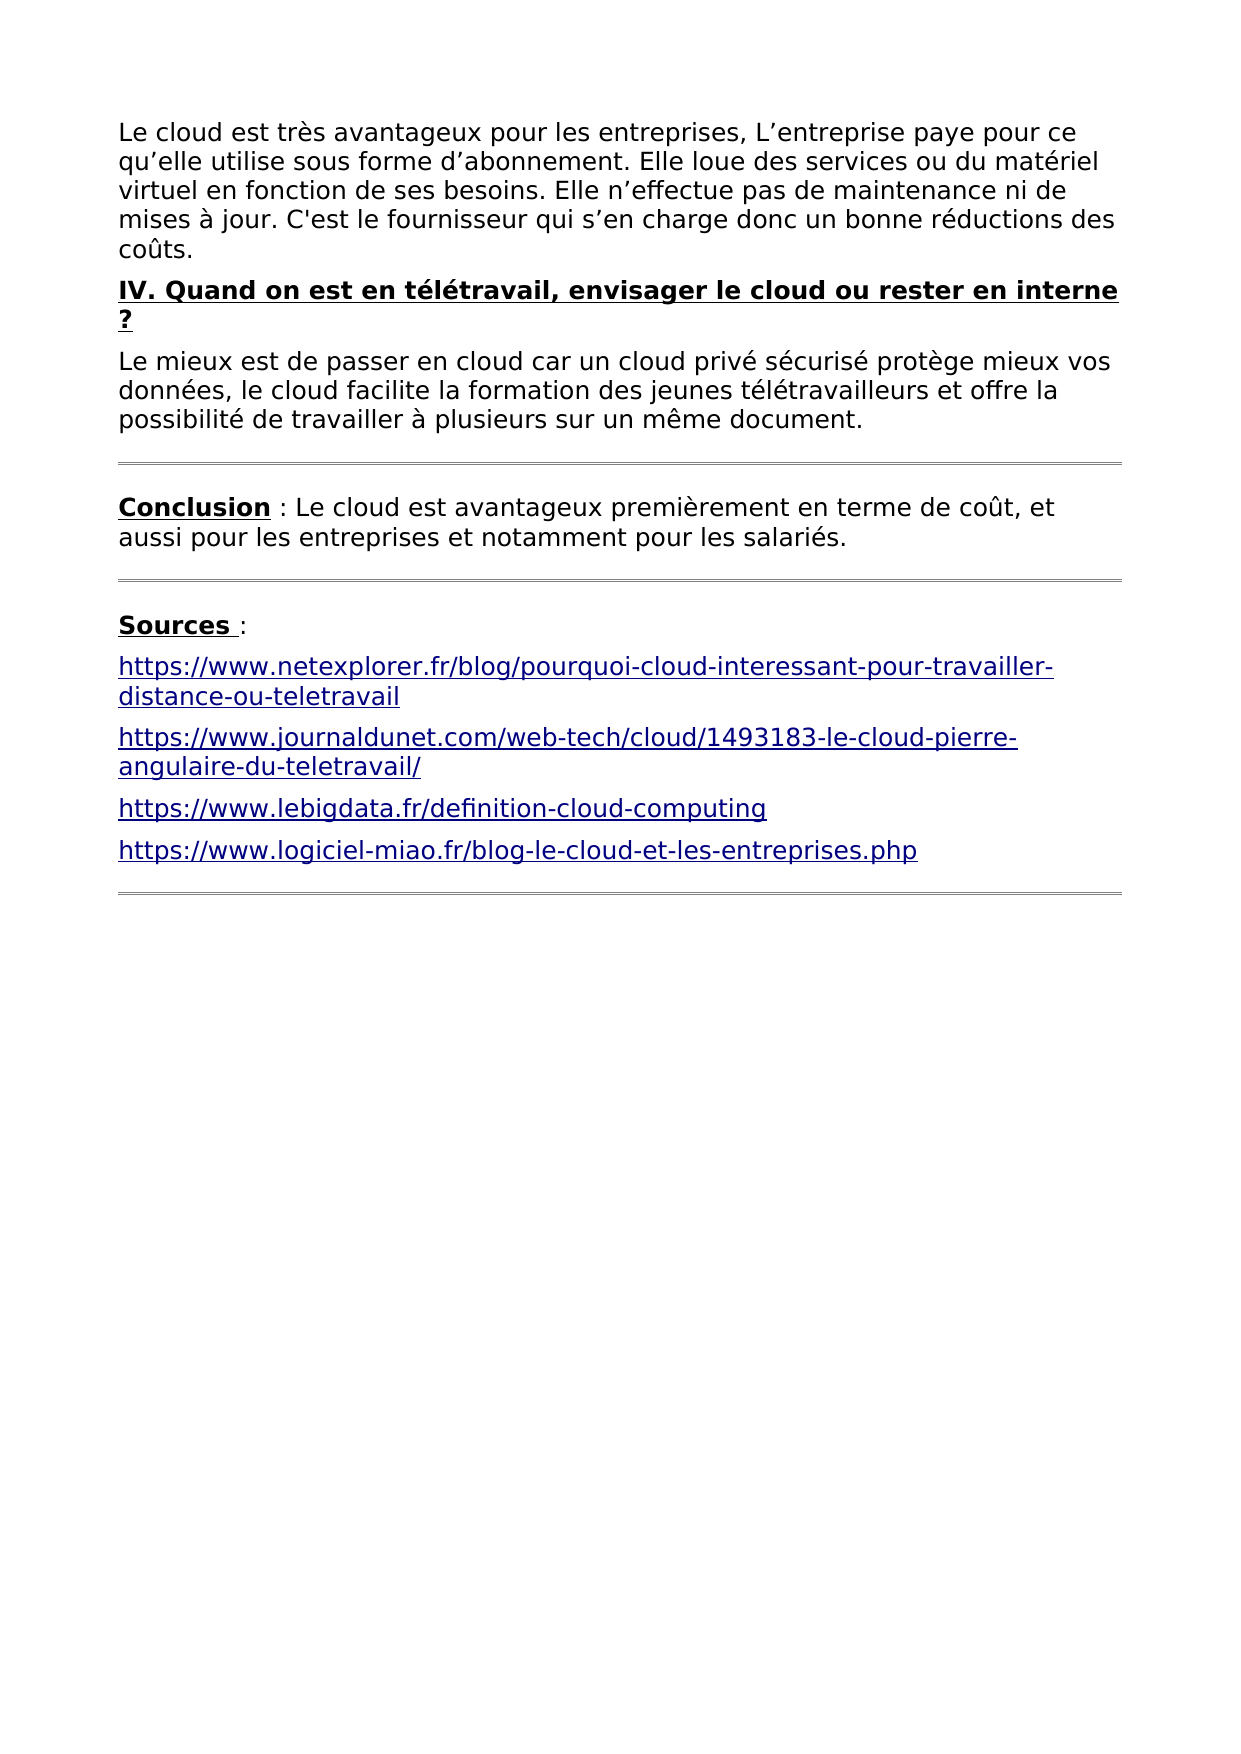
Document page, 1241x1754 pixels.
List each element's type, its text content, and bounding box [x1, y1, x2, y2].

text Le mieux est de passer en cloud car un cloud privé sécurisé protège mieux vos données, le cloud facilite la formation des jeunes télétravailleurs et offre la possibilité de travailler à plusieurs sur un même document. [118, 347, 1122, 435]
text IV. Quand on est en télétravail, envisager le cloud ou rester en interne ? [118, 276, 1122, 335]
text Sources : [118, 611, 1122, 640]
text https://www.logiciel-miao.fr/blog-le-cloud-et-les-entreprises.php [118, 836, 1122, 865]
text https://www.journaldunet.com/web-tech/cloud/1493183-le-cloud-pierre-angulaire-du-teletravail/ [118, 723, 1122, 782]
text Conclusion : Le cloud est avantageux premièrement en terme de coût, et aussi pour les entreprises et notamment pour les salariés. [118, 494, 1122, 552]
text https://www.lebigdata.fr/definition-cloud-computing [118, 794, 1122, 823]
text Le cloud est très avantageux pour les entreprises, L’entreprise paye pour ce qu’elle utilise sous forme d’abonnement. Elle loue des services ou du matériel virtuel en fonction de ses besoins. Elle n’effectue pas de maintenance ni de mises à jour. C'est le fournisseur qui s’en charge donc un bonne réductions des coûts. [118, 118, 1122, 264]
text https://www.netexplorer.fr/blog/pourquoi-cloud-interessant-pour-travailler-distance-ou-teletravail [118, 652, 1122, 711]
